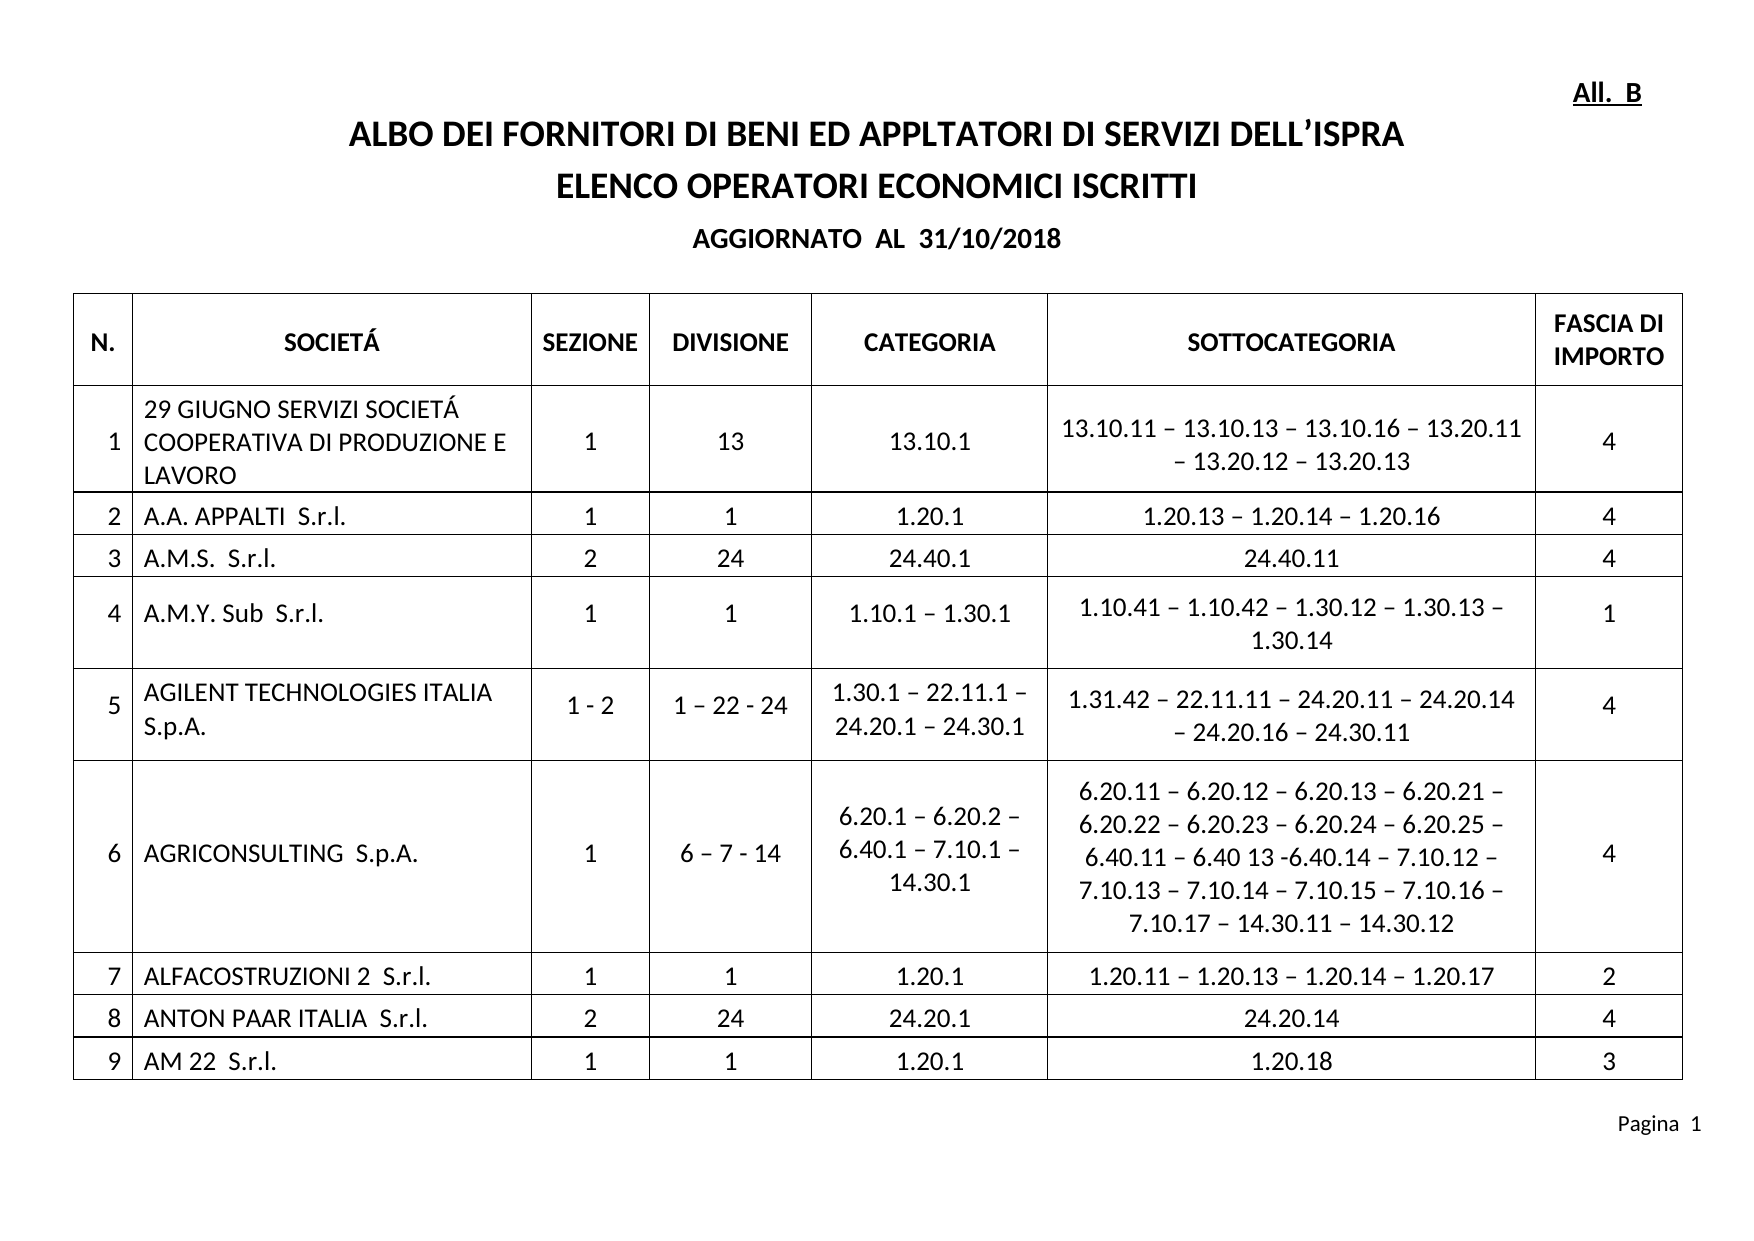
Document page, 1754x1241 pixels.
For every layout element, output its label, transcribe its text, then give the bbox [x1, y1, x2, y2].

table_cell 1 [650, 493, 811, 534]
table_cell AGRICONSULTING S.p.A. [133, 761, 531, 952]
table_header SEZIONE [532, 294, 649, 385]
table_cell 24.20.1 [812, 995, 1047, 1036]
table_cell 4 [1536, 535, 1682, 576]
table_cell 24.20.14 [1048, 995, 1535, 1036]
table_cell 13.10.11 – 13.10.13 – 13.10.16 – 13.20.11 – 13.20.12 – 13.20.13 [1048, 386, 1535, 491]
table_cell 1 [532, 493, 649, 534]
table_cell 1.20.11 – 1.20.13 – 1.20.14 – 1.20.17 [1048, 953, 1535, 994]
table_cell A.A. APPALTI S.r.l. [133, 493, 531, 534]
table_cell 4 [1536, 761, 1682, 952]
table_cell 1 [1536, 577, 1682, 668]
table_cell 2 [532, 535, 649, 576]
table_cell 1.20.18 [1048, 1038, 1535, 1079]
table_cell 24 [650, 995, 811, 1036]
table_cell 3 [1536, 1038, 1682, 1079]
table_cell 6.20.1 – 6.20.2 – 6.40.1 – 7.10.1 – 14.30.1 [812, 761, 1047, 952]
table_cell 8 [74, 995, 132, 1036]
table_header DIVISIONE [650, 294, 811, 385]
table_cell 1 [532, 577, 649, 668]
table_cell 4 [74, 577, 132, 668]
table_cell 24.40.11 [1048, 535, 1535, 576]
text ALBO DEI FORNITORI DI BENI ED APPLTATORI DI SERVIZI DELL’ISPRA [47, 109, 1707, 155]
table_cell 1.10.1 – 1.30.1 [812, 577, 1047, 668]
table_cell 1 – 22 - 24 [650, 669, 811, 760]
table_cell 2 [74, 493, 132, 534]
table_cell 2 [532, 995, 649, 1036]
table_cell 6 [74, 761, 132, 952]
table_cell 4 [1536, 386, 1682, 491]
text AGGIORNATO AL 31/10/2018 [47, 220, 1707, 256]
table_cell 6 – 7 - 14 [650, 761, 811, 952]
table_cell AM 22 S.r.l. [133, 1038, 531, 1079]
table_cell 24.40.1 [812, 535, 1047, 576]
text All. B [47, 74, 1642, 109]
table_cell 2 [1536, 953, 1682, 994]
table_cell 1 [532, 386, 649, 491]
table_cell 13.10.1 [812, 386, 1047, 491]
table_cell ANTON PAAR ITALIA S.r.l. [133, 995, 531, 1036]
table_cell A.M.S. S.r.l. [133, 535, 531, 576]
table_cell 1 [650, 577, 811, 668]
table_cell 3 [74, 535, 132, 576]
table_cell 29 GIUGNO SERVIZI SOCIETÁ COOPERATIVA DI PRODUZIONE E LAVORO [133, 386, 531, 491]
table_cell 24 [650, 535, 811, 576]
table_cell 1 [532, 953, 649, 994]
table_cell 1.20.1 [812, 953, 1047, 994]
table_cell A.M.Y. Sub S.r.l. [133, 577, 531, 668]
table_cell 1 [650, 953, 811, 994]
table_cell 1.20.13 – 1.20.14 – 1.20.16 [1048, 493, 1535, 534]
table_cell 5 [74, 669, 132, 760]
table_cell 1 [650, 1038, 811, 1079]
table_cell 1 [532, 1038, 649, 1079]
table_cell 7 [74, 953, 132, 994]
table_cell 1.31.42 – 22.11.11 – 24.20.11 – 24.20.14 – 24.20.16 – 24.30.11 [1048, 669, 1535, 760]
table_header FASCIA DI IMPORTO [1536, 294, 1682, 385]
table_cell 4 [1536, 669, 1682, 760]
table_cell 1.10.41 – 1.10.42 – 1.30.12 – 1.30.13 – 1.30.14 [1048, 577, 1535, 668]
table_cell 13 [650, 386, 811, 491]
table_header SOCIETÁ [133, 294, 531, 385]
table_cell 6.20.11 – 6.20.12 – 6.20.13 – 6.20.21 – 6.20.22 – 6.20.23 – 6.20.24 – 6.20.25 – 6.40.11 – 6.40 13 -6.40.14 – 7.10.12 – 7.10.13 – 7.10.14 – 7.10.15 – 7.10.16 – 7.10.17 – 14.30.11 – 14.30.12 [1048, 761, 1535, 952]
table_cell 1.20.1 [812, 493, 1047, 534]
table_cell 4 [1536, 995, 1682, 1036]
table_header CATEGORIA [812, 294, 1047, 385]
table_header N. [74, 294, 132, 385]
table_cell 9 [74, 1038, 132, 1079]
table_cell ALFACOSTRUZIONI 2 S.r.l. [133, 953, 531, 994]
table_cell 1.20.1 [812, 1038, 1047, 1079]
table_cell 4 [1536, 493, 1682, 534]
table_cell 1 - 2 [532, 669, 649, 760]
table_cell 1 [74, 386, 132, 491]
table_cell AGILENT TECHNOLOGIES ITALIA S.p.A. [133, 669, 531, 760]
table_cell 1 [532, 761, 649, 952]
text ELENCO OPERATORI ECONOMICI ISCRITTI [47, 162, 1707, 207]
table_header SOTTOCATEGORIA [1048, 294, 1535, 385]
table_cell 1.30.1 – 22.11.1 – 24.20.1 – 24.30.1 [812, 669, 1047, 760]
